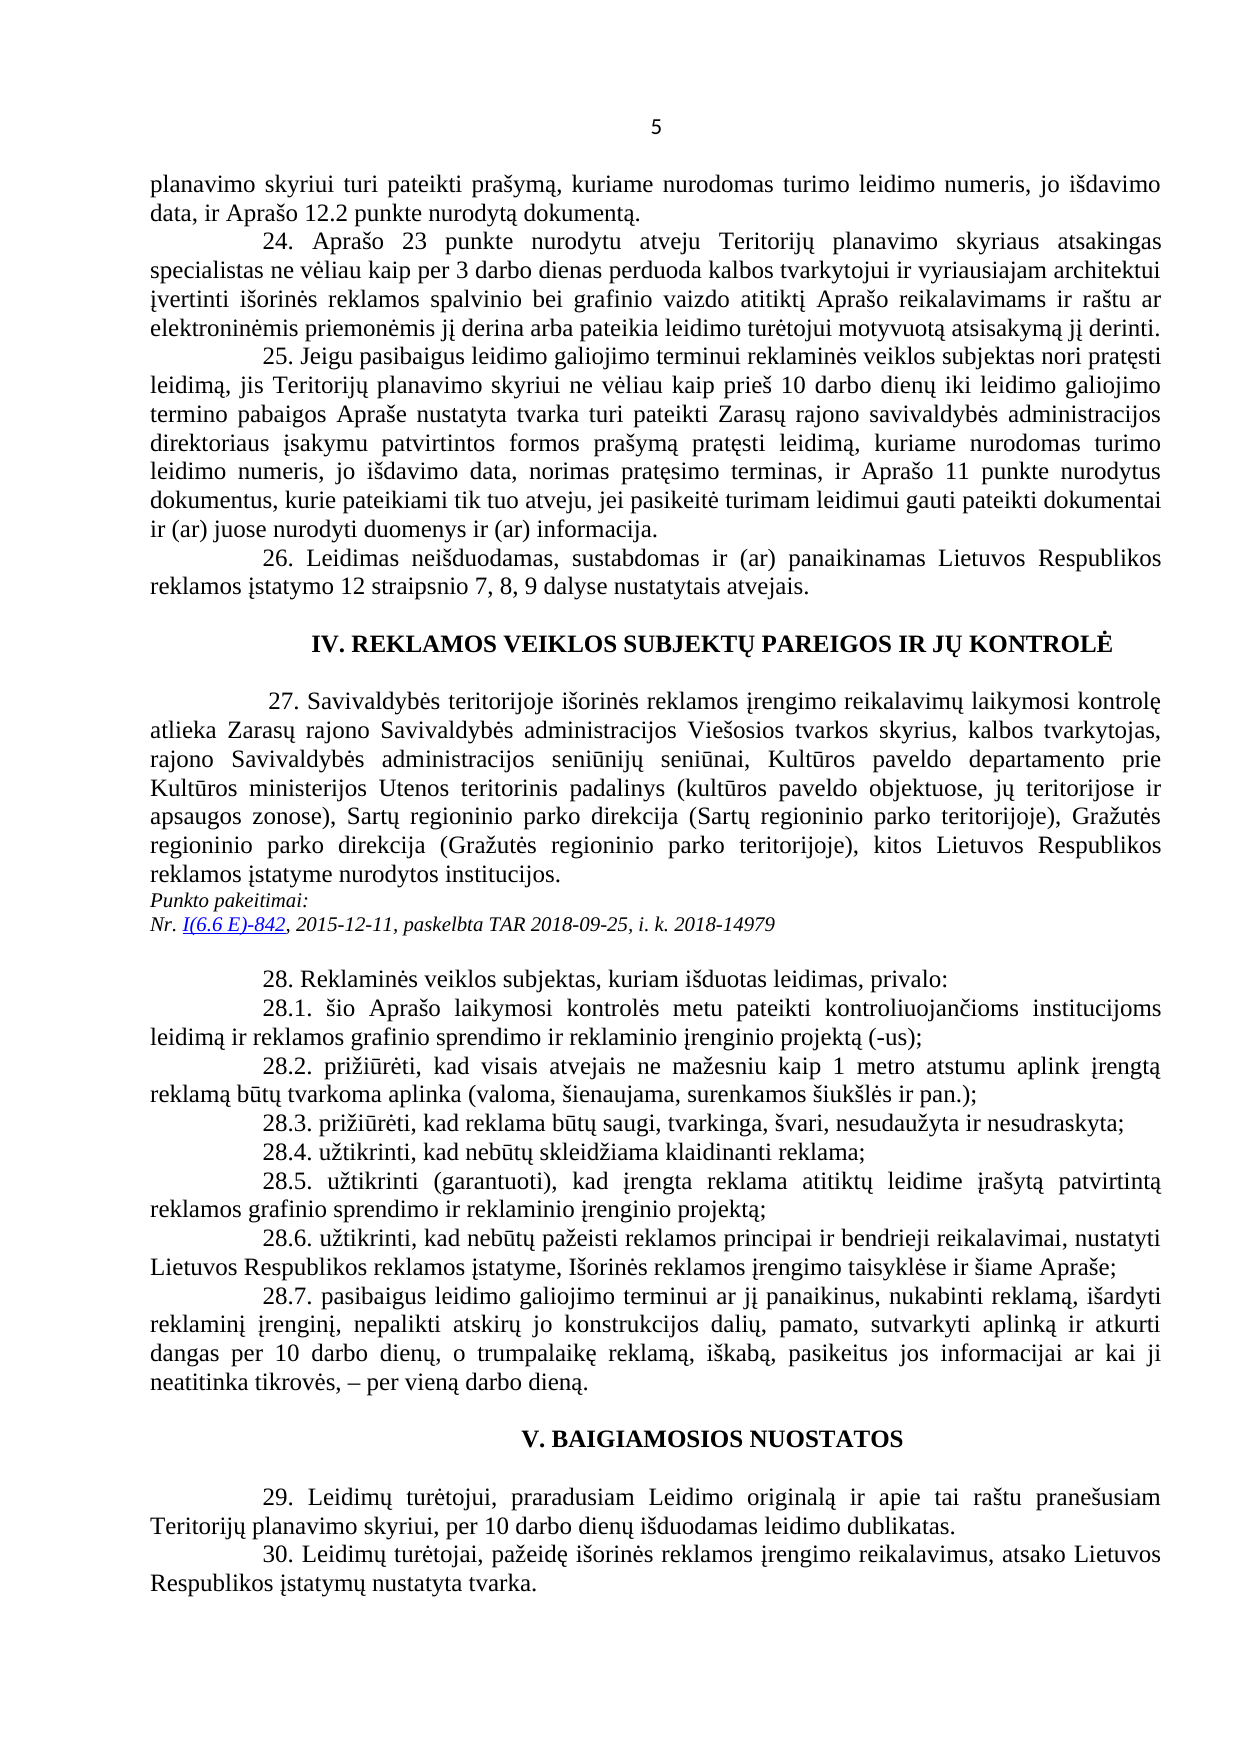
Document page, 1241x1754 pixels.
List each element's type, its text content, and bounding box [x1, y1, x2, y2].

text 24. Aprašo 23 punkte nurodytu atveju Teritorijų planavimo skyriaus atsakingas specialistas ne vėliau kaip per 3 darbo dienas perduoda kalbos tvarkytojui ir vyriausiajam architektui įvertinti išorinės reklamos spalvinio bei grafinio vaizdo atitiktį Aprašo reikalavimams ir raštu ar elektroninėmis priemonėmis jį derina arba pateikia leidimo turėtojui motyvuotą atsisakymą jį derinti. [150, 226, 1162, 341]
text 27. Savivaldybės teritorijoje išorinės reklamos įrengimo reikalavimų laikymosi kontrolę atlieka Zarasų rajono Savivaldybės administracijos Viešosios tvarkos skyrius, kalbos tvarkytojas, rajono Savivaldybės administracijos seniūnijų seniūnai, Kultūros paveldo departamento prie Kultūros ministerijos Utenos teritorinis padalinys (kultūros paveldo objektuose, jų teritorijose ir apsaugos zonose), Sartų regioninio parko direkcija (Sartų regioninio parko teritorijoje), Gražutės regioninio parko direkcija (Gražutės regioninio parko teritorijoje), kitos Lietuvos Respublikos reklamos įstatyme nurodytos institucijos. [150, 686, 1162, 888]
text 25. Jeigu pasibaigus leidimo galiojimo terminui reklaminės veiklos subjektas nori pratęsti leidimą, jis Teritorijų planavimo skyriui ne vėliau kaip prieš 10 darbo dienų iki leidimo galiojimo termino pabaigos Apraše nustatyta tvarka turi pateikti Zarasų rajono savivaldybės administracijos direktoriaus įsakymu patvirtintos formos prašymą pratęsti leidimą, kuriame nurodomas turimo leidimo numeris, jo išdavimo data, norimas pratęsimo terminas, ir Aprašo 11 punkte nurodytus dokumentus, kurie pateikiami tik tuo atveju, jei pasikeitė turimam leidimui gauti pateikti dokumentai ir (ar) juose nurodyti duomenys ir (ar) informacija. [150, 341, 1162, 543]
text 28.5. užtikrinti (garantuoti), kad įrengta reklama atitiktų leidime įrašytą patvirtintą reklamos grafinio sprendimo ir reklaminio įrenginio projektą; [150, 1166, 1162, 1223]
text 29. Leidimų turėtojui, praradusiam Leidimo originalą ir apie tai raštu pranešusiam Teritorijų planavimo skyriui, per 10 darbo dienų išduodamas leidimo dublikatas. [150, 1482, 1162, 1539]
text Punkto pakeitimai: [150, 888, 1162, 912]
text 28.1. šio Aprašo laikymosi kontrolės metu pateikti kontroliuojančioms institucijoms leidimą ir reklamos grafinio sprendimo ir reklaminio įrenginio projektą (-us); [150, 993, 1162, 1051]
text 28.6. užtikrinti, kad nebūtų pažeisti reklamos principai ir bendrieji reikalavimai, nustatyti Lietuvos Respublikos reklamos įstatyme, Išorinės reklamos įrengimo taisyklėse ir šiame Apraše; [150, 1223, 1162, 1281]
text 28. Reklaminės veiklos subjektas, kuriam išduotas leidimas, privalo: [150, 964, 1162, 993]
text Nr. I(6.6 E)-842, 2015-12-11, paskelbta TAR 2018-09-25, i. k. 2018-14979 [150, 912, 1162, 936]
text 28.4. užtikrinti, kad nebūtų skleidžiama klaidinanti reklama; [150, 1137, 1162, 1166]
text 28.3. prižiūrėti, kad reklama būtų saugi, tvarkinga, švari, nesudaužyta ir nesudraskyta; [150, 1108, 1162, 1137]
text planavimo skyriui turi pateikti prašymą, kuriame nurodomas turimo leidimo numeris, jo išdavimo data, ir Aprašo 12.2 punkte nurodytą dokumentą. [150, 169, 1162, 226]
text V. BAIGIAMOSIOS NUOSTATOS [150, 1424, 1162, 1453]
text 28.7. pasibaigus leidimo galiojimo terminui ar jį panaikinus, nukabinti reklamą, išardyti reklaminį įrenginį, nepalikti atskirų jo konstrukcijos dalių, pamato, sutvarkyti aplinką ir atkurti dangas per 10 darbo dienų, o trumpalaikę reklamą, iškabą, pasikeitus jos informacijai ar kai ji neatitinka tikrovės, – per vieną darbo dieną. [150, 1281, 1162, 1396]
text 30. Leidimų turėtojai, pažeidę išorinės reklamos įrengimo reikalavimus, atsako Lietuvos Respublikos įstatymų nustatyta tvarka. [150, 1539, 1162, 1597]
text IV. REKLAMOS VEIKLOS SUBJEKTŲ PAREIGOS IR JŲ KONTROLĖ [150, 629, 1162, 658]
text 26. Leidimas neišduodamas, sustabdomas ir (ar) panaikinamas Lietuvos Respublikos reklamos įstatymo 12 straipsnio 7, 8, 9 dalyse nustatytais atvejais. [150, 543, 1162, 600]
text 28.2. prižiūrėti, kad visais atvejais ne mažesniu kaip 1 metro atstumu aplink įrengtą reklamą būtų tvarkoma aplinka (valoma, šienaujama, surenkamos šiukšlės ir pan.); [150, 1051, 1162, 1108]
